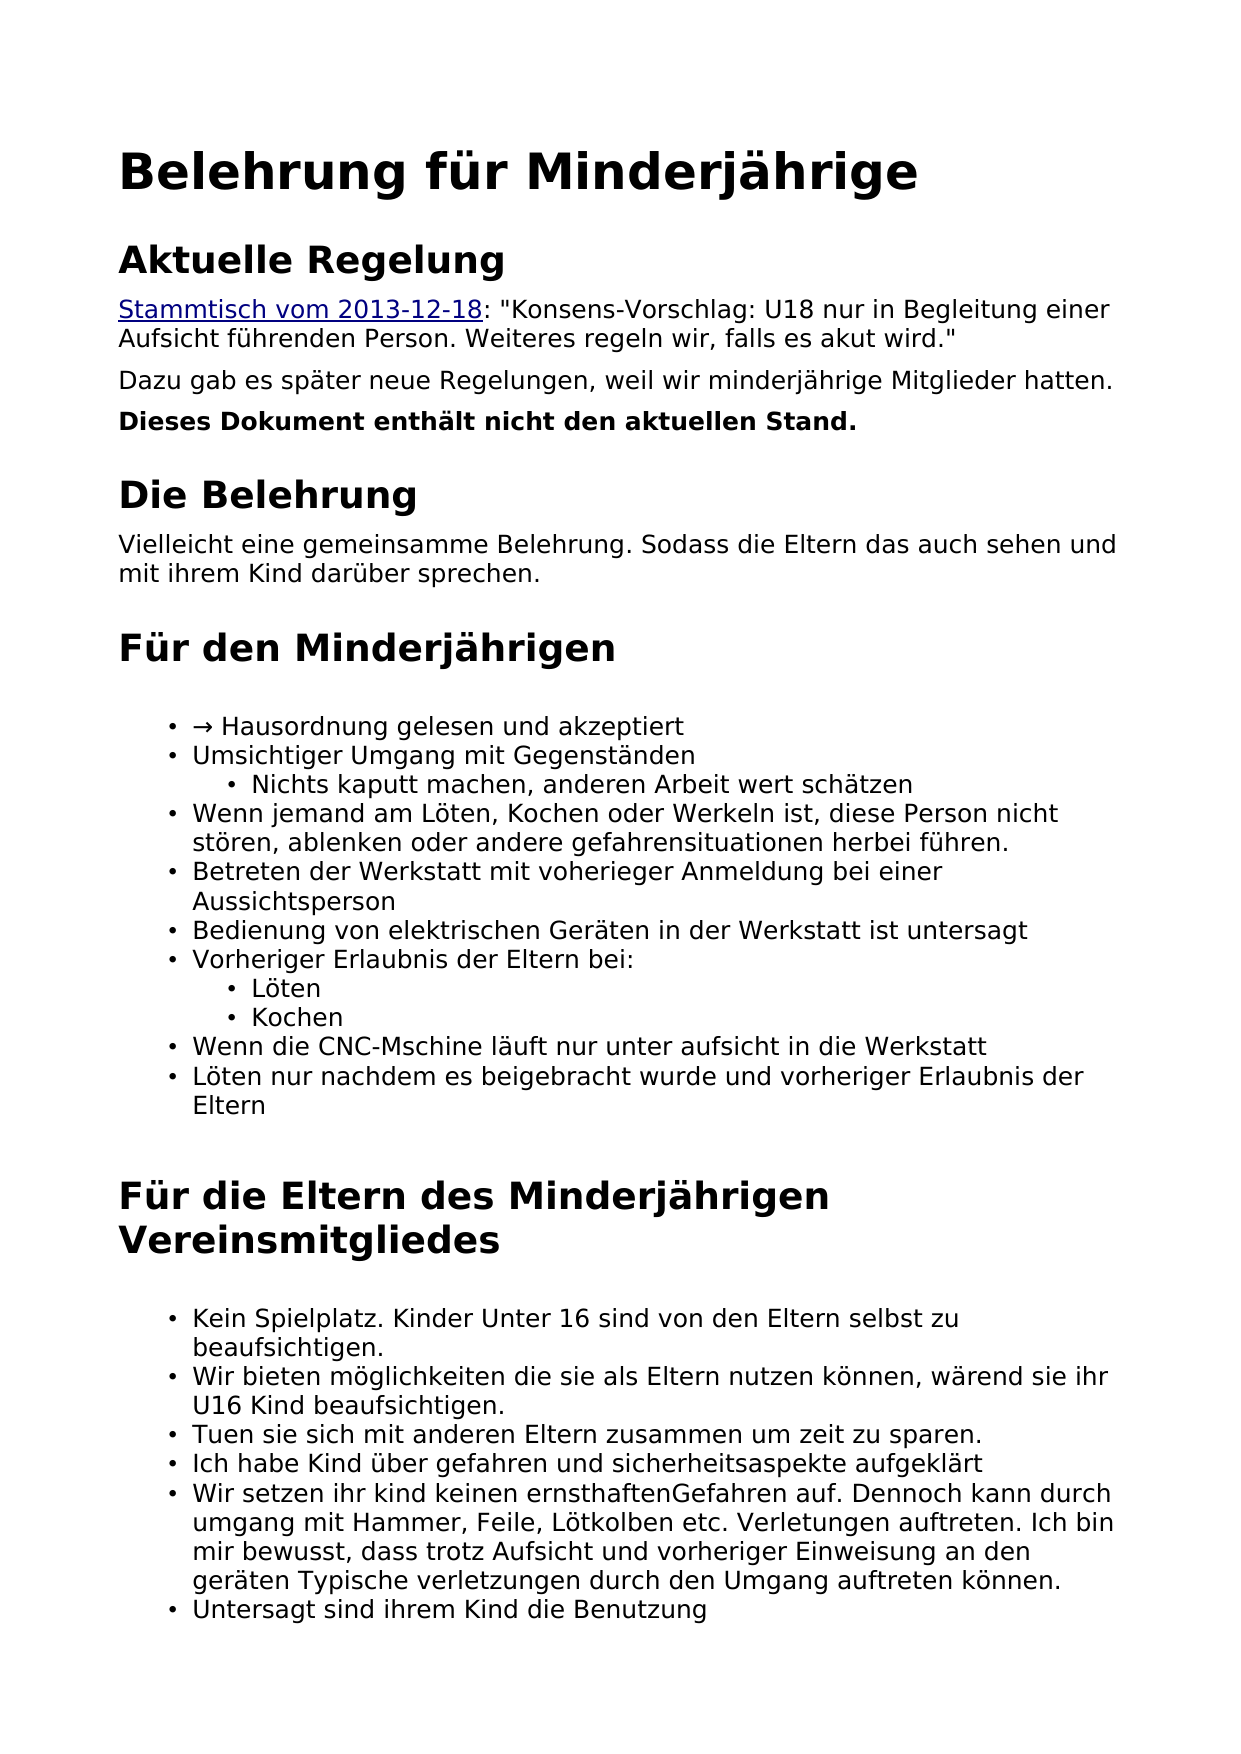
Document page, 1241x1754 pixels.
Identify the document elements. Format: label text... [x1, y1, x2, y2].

list Bedienung von elektrischen Geräten in der Werkstatt ist untersagt [177, 916, 1122, 945]
text Dazu gab es später neue Regelungen, weil wir minderjährige Mitglieder hatten. [118, 366, 1122, 395]
subtitle Belehrung für Minderjährige [118, 143, 1122, 201]
list Wenn die CNC-Mschine läuft nur unter aufsicht in die Werkstatt [177, 1033, 1122, 1062]
list Nichts kaputt machen, anderen Arbeit wert schätzen [236, 770, 1122, 799]
list → Hausordnung gelesen und akzeptiert [177, 712, 1122, 741]
list Kochen [236, 1003, 1122, 1033]
list Ich habe Kind über gefahren und sicherheitsaspekte aufgeklärt [177, 1450, 1122, 1479]
list Tuen sie sich mit anderen Eltern zusammen um zeit zu sparen. [177, 1421, 1122, 1450]
text Vielleicht eine gemeinsamme Belehrung. Sodass die Eltern das auch sehen und mit ihrem Kind darüber sprechen. [118, 530, 1122, 589]
list Wir bieten möglichkeiten die sie als Eltern nutzen können, wärend sie ihr U16 Kind beaufsichtigen. [177, 1362, 1122, 1421]
subtitle Die Belehrung [118, 474, 1122, 518]
list Betreten der Werkstatt mit voherieger Anmeldung bei einer Aussichtsperson [177, 858, 1122, 916]
list Umsichtiger Umgang mit Gegenständen [177, 741, 1122, 770]
subtitle Für den Minderjährigen [118, 626, 1122, 670]
subtitle Aktuelle Regelung [118, 239, 1122, 282]
list Löten nur nachdem es beigebracht wurde und vorheriger Erlaubnis der Eltern [177, 1062, 1122, 1120]
list Vorheriger Erlaubnis der Eltern bei: [177, 945, 1122, 974]
text Stammtisch vom 2013-12-18: "Konsens-Vorschlag: U18 nur in Begleitung einer Aufsicht führenden Person. Weiteres regeln wir, falls es akut wird." [118, 295, 1122, 353]
list Wir setzen ihr kind keinen ernsthaftenGefahren auf. Dennoch kann durch umgang mit Hammer, Feile, Lötkolben etc. Verletungen auftreten. Ich bin mir bewusst, dass trotz Aufsicht und vorheriger Einweisung an den geräten Typische verletzungen durch den Umgang auftreten können. [177, 1479, 1122, 1596]
list Wenn jemand am Löten, Kochen oder Werkeln ist, diese Person nicht stören, ablenken oder andere gefahrensituationen herbei führen. [177, 799, 1122, 858]
list Untersagt sind ihrem Kind die Benutzung [177, 1596, 1122, 1625]
text Dieses Dokument enthält nicht den aktuellen Stand. [118, 407, 1122, 437]
subtitle Für die Eltern des Minderjährigen Vereinsmitgliedes [118, 1174, 1122, 1262]
list Kein Spielplatz. Kinder Unter 16 sind von den Eltern selbst zu beaufsichtigen. [177, 1304, 1122, 1362]
list Löten [236, 974, 1122, 1003]
